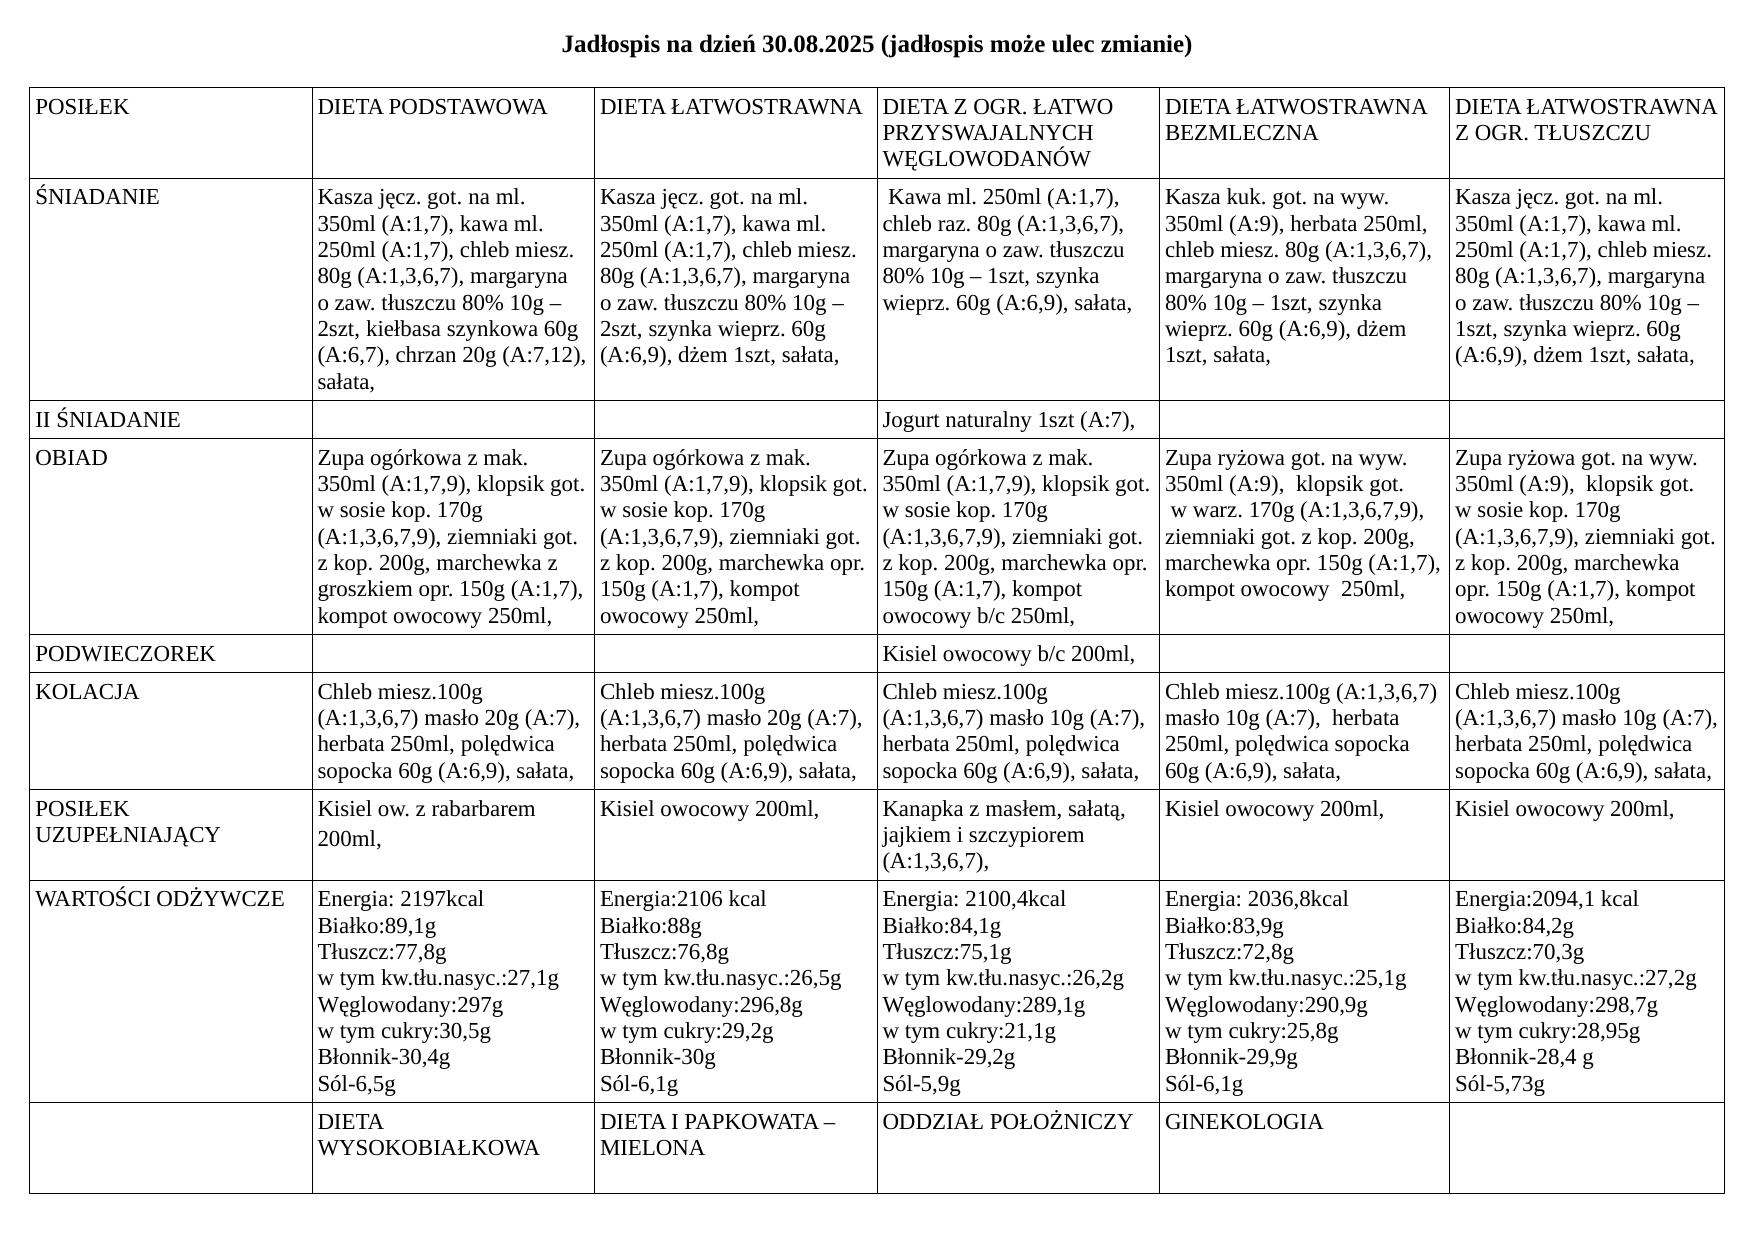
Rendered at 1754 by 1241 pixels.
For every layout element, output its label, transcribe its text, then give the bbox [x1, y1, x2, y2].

table_cell Energia: 2197kcal Białko:89,1g Tłuszcz:77,8g w tym kw.tłu.nasyc.:27,1g Węglowodany:297g w tym cukry:30,5g Błonnik-30,4g Sól-6,5g [313, 881, 594, 1102]
table_cell Kisiel ow. z rabarbarem 200ml, [313, 790, 594, 879]
table_cell Kisiel owocowy 200ml, [1450, 790, 1724, 879]
table_cell Zupa ryżowa got. na wyw. 350ml (A:9), klopsik got. w sosie kop. 170g (A:1,3,6,7,9), ziemniaki got. z kop. 200g, marchewka opr. 150g (A:1,7), kompot owocowy 250ml, [1450, 439, 1724, 634]
table_cell Zupa ogórkowa z mak. 350ml (A:1,7,9), klopsik got. w sosie kop. 170g (A:1,3,6,7,9), ziemniaki got. z kop. 200g, marchewka z groszkiem opr. 150g (A:1,7), kompot owocowy 250ml, [313, 439, 594, 634]
table_cell Kisiel owocowy 200ml, [595, 790, 877, 879]
table_cell GINEKOLOGIA [1160, 1103, 1449, 1192]
table_cell ODDZIAŁ POŁOŻNICZY [878, 1103, 1159, 1192]
table_cell [595, 401, 877, 438]
table_cell Energia:2106 kcal Białko:88g Tłuszcz:76,8g w tym kw.tłu.nasyc.:26,5g Węglowodany:296,8g w tym cukry:29,2g Błonnik-30g Sól-6,1g [595, 881, 877, 1102]
table_cell [1450, 635, 1724, 672]
table_cell Zupa ogórkowa z mak. 350ml (A:1,7,9), klopsik got. w sosie kop. 170g (A:1,3,6,7,9), ziemniaki got. z kop. 200g, marchewka opr. 150g (A:1,7), kompot owocowy b/c 250ml, [878, 439, 1159, 634]
table_header DIETA ŁATWOSTRAWNA BEZMLECZNA [1160, 88, 1449, 178]
table_cell Kasza jęcz. got. na ml. 350ml (A:1,7), kawa ml. 250ml (A:1,7), chleb miesz. 80g (A:1,3,6,7), margaryna o zaw. tłuszczu 80% 10g – 1szt, szynka wieprz. 60g (A:6,9), dżem 1szt, sałata, [1450, 179, 1724, 400]
table_cell [595, 635, 877, 672]
table_cell Kasza jęcz. got. na ml. 350ml (A:1,7), kawa ml. 250ml (A:1,7), chleb miesz. 80g (A:1,3,6,7), margaryna o zaw. tłuszczu 80% 10g – 2szt, kiełbasa szynkowa 60g (A:6,7), chrzan 20g (A:7,12), sałata, [313, 179, 594, 400]
table_cell ŚNIADANIE [30, 179, 312, 400]
table_cell Chleb miesz.100g (A:1,3,6,7) masło 10g (A:7), herbata 250ml, polędwica sopocka 60g (A:6,9), sałata, [1450, 673, 1724, 789]
table_header DIETA ŁATWOSTRAWNA [595, 88, 877, 178]
table_cell DIETA WYSOKOBIAŁKOWA [313, 1103, 594, 1192]
table_cell WARTOŚCI ODŻYWCZE [30, 881, 312, 1102]
table_cell II ŚNIADANIE [30, 401, 312, 438]
text Jadłospis na dzień 30.08.2025 (jadłospis może ulec zmianie) [29, 29, 1724, 58]
table_cell Energia: 2036,8kcal Białko:83,9g Tłuszcz:72,8g w tym kw.tłu.nasyc.:25,1g Węglowodany:290,9g w tym cukry:25,8g Błonnik-29,9g Sól-6,1g [1160, 881, 1449, 1102]
table_cell [313, 401, 594, 438]
table_cell Chleb miesz.100g (A:1,3,6,7) masło 10g (A:7), herbata 250ml, polędwica sopocka 60g (A:6,9), sałata, [1160, 673, 1449, 789]
table_cell Zupa ogórkowa z mak. 350ml (A:1,7,9), klopsik got. w sosie kop. 170g (A:1,3,6,7,9), ziemniaki got. z kop. 200g, marchewka opr. 150g (A:1,7), kompot owocowy 250ml, [595, 439, 877, 634]
table_cell Chleb miesz.100g (A:1,3,6,7) masło 20g (A:7), herbata 250ml, polędwica sopocka 60g (A:6,9), sałata, [313, 673, 594, 789]
table_cell Kisiel owocowy b/c 200ml, [878, 635, 1159, 672]
table_cell [30, 1103, 312, 1192]
table_cell Chleb miesz.100g (A:1,3,6,7) masło 10g (A:7), herbata 250ml, polędwica sopocka 60g (A:6,9), sałata, [878, 673, 1159, 789]
table_cell [1450, 1103, 1724, 1192]
table_cell PODWIECZOREK [30, 635, 312, 672]
table_cell KOLACJA [30, 673, 312, 789]
table_cell Kasza kuk. got. na wyw. 350ml (A:9), herbata 250ml, chleb miesz. 80g (A:1,3,6,7), margaryna o zaw. tłuszczu 80% 10g – 1szt, szynka wieprz. 60g (A:6,9), dżem 1szt, sałata, [1160, 179, 1449, 400]
table_cell Kanapka z masłem, sałatą, jajkiem i szczypiorem (A:1,3,6,7), [878, 790, 1159, 879]
table_cell Kisiel owocowy 200ml, [1160, 790, 1449, 879]
table_cell Kasza jęcz. got. na ml. 350ml (A:1,7), kawa ml. 250ml (A:1,7), chleb miesz. 80g (A:1,3,6,7), margaryna o zaw. tłuszczu 80% 10g – 2szt, szynka wieprz. 60g (A:6,9), dżem 1szt, sałata, [595, 179, 877, 400]
table_cell [1450, 401, 1724, 438]
table_cell OBIAD [30, 439, 312, 634]
table_cell DIETA I PAPKOWATA – MIELONA [595, 1103, 877, 1192]
table_cell Chleb miesz.100g (A:1,3,6,7) masło 20g (A:7), herbata 250ml, polędwica sopocka 60g (A:6,9), sałata, [595, 673, 877, 789]
table_cell Energia:2094,1 kcal Białko:84,2g Tłuszcz:70,3g w tym kw.tłu.nasyc.:27,2g Węglowodany:298,7g w tym cukry:28,95g Błonnik-28,4 g Sól-5,73g [1450, 881, 1724, 1102]
table_header DIETA PODSTAWOWA [313, 88, 594, 178]
table_header POSIŁEK [30, 88, 312, 178]
table_header DIETA ŁATWOSTRAWNA Z OGR. TŁUSZCZU [1450, 88, 1724, 178]
table_cell Zupa ryżowa got. na wyw. 350ml (A:9), klopsik got. w warz. 170g (A:1,3,6,7,9), ziemniaki got. z kop. 200g, marchewka opr. 150g (A:1,7), kompot owocowy 250ml, [1160, 439, 1449, 634]
table_cell [313, 635, 594, 672]
table_cell Kawa ml. 250ml (A:1,7), chleb raz. 80g (A:1,3,6,7), margaryna o zaw. tłuszczu 80% 10g – 1szt, szynka wieprz. 60g (A:6,9), sałata, [878, 179, 1159, 400]
table_cell POSIŁEK UZUPEŁNIAJĄCY [30, 790, 312, 879]
table_header DIETA Z OGR. ŁATWO PRZYSWAJALNYCH WĘGLOWODANÓW [878, 88, 1159, 178]
table_cell [1160, 635, 1449, 672]
table_cell Jogurt naturalny 1szt (A:7), [878, 401, 1159, 438]
table_cell Energia: 2100,4kcal Białko:84,1g Tłuszcz:75,1g w tym kw.tłu.nasyc.:26,2g Węglowodany:289,1g w tym cukry:21,1g Błonnik-29,2g Sól-5,9g [878, 881, 1159, 1102]
table_cell [1160, 401, 1449, 438]
